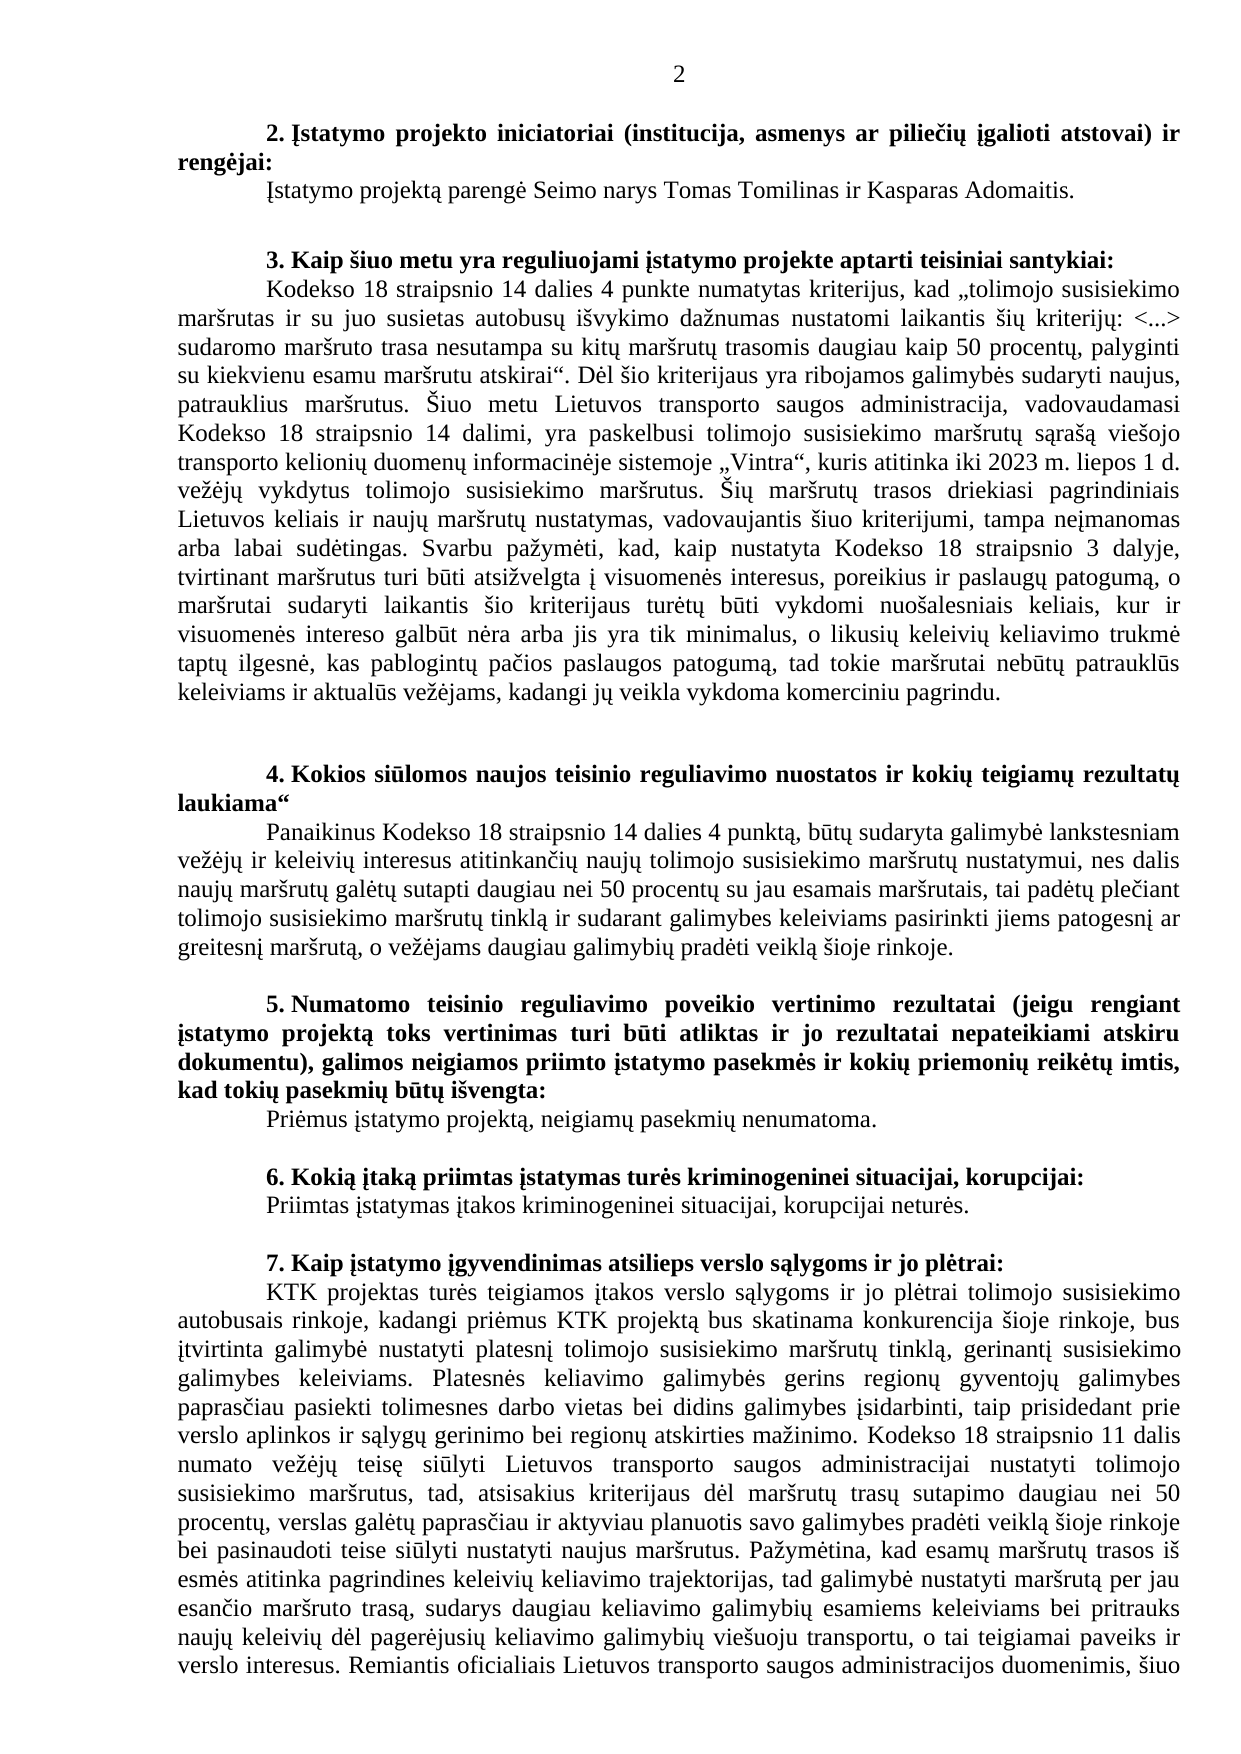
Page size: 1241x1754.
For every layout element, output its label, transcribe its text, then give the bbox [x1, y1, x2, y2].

list Kokios siūlomos naujos teisinio reguliavimo nuostatos ir kokių teigiamų rezultatų laukiama“ [177, 759, 1181, 817]
list Kaip šiuo metu yra reguliuojami įstatymo projekte aptarti teisiniai santykiai: [177, 246, 1181, 274]
list Įstatymo projekto iniciatoriai (institucija, asmenys ar piliečių įgalioti atstovai) ir rengėjai: [177, 118, 1181, 176]
list Kokią įtaką priimtas įstatymas turės kriminogeninei situacijai, korupcijai: [177, 1162, 1181, 1191]
list Kaip įstatymo įgyvendinimas atsilieps verslo sąlygoms ir jo plėtrai: [177, 1248, 1181, 1277]
text Priėmus įstatymo projektą, neigiamų pasekmių nenumatoma. [177, 1104, 1181, 1133]
text Panaikinus Kodekso 18 straipsnio 14 dalies 4 punktą, būtų sudaryta galimybė lankstesniam vežėjų ir keleivių interesus atitinkančių naujų tolimojo susisiekimo maršrutų nustatymui, nes dalis naujų maršrutų galėtų sutapti daugiau nei 50 procentų su jau esamais maršrutais, tai padėtų plečiant tolimojo susisiekimo maršrutų tinklą ir sudarant galimybes keleiviams pasirinkti jiems patogesnį ar greitesnį maršrutą, o vežėjams daugiau galimybių pradėti veiklą šioje rinkoje. [177, 817, 1181, 961]
list Numatomo teisinio reguliavimo poveikio vertinimo rezultatai (jeigu rengiant įstatymo projektą toks vertinimas turi būti atliktas ir jo rezultatai nepateikiami atskiru dokumentu), galimos neigiamos priimto įstatymo pasekmės ir kokių priemonių reikėtų imtis, kad tokių pasekmių būtų išvengta: [177, 989, 1181, 1104]
text Įstatymo projektą parengė Seimo narys Tomas Tomilinas ir Kasparas Adomaitis. [177, 176, 1181, 204]
text KTK projektas turės teigiamos įtakos verslo sąlygoms ir jo plėtrai tolimojo susisiekimo autobusais rinkoje, kadangi priėmus KTK projektą bus skatinama konkurencija šioje rinkoje, bus įtvirtinta galimybė nustatyti platesnį tolimojo susisiekimo maršrutų tinklą, gerinantį susisiekimo galimybes keleiviams. Platesnės keliavimo galimybės gerins regionų gyventojų galimybes paprasčiau pasiekti tolimesnes darbo vietas bei didins galimybes įsidarbinti, taip prisidedant prie verslo aplinkos ir sąlygų gerinimo bei regionų atskirties mažinimo. Kodekso 18 straipsnio 11 dalis numato vežėjų teisę siūlyti Lietuvos transporto saugos administracijai nustatyti tolimojo susisiekimo maršrutus, tad, atsisakius kriterijaus dėl maršrutų trasų sutapimo daugiau nei 50 procentų, verslas galėtų paprasčiau ir aktyviau planuotis savo galimybes pradėti veiklą šioje rinkoje bei pasinaudoti teise siūlyti nustatyti naujus maršrutus. Pažymėtina, kad esamų maršrutų trasos iš esmės atitinka pagrindines keleivių keliavimo trajektorijas, tad galimybė nustatyti maršrutą per jau esančio maršruto trasą, sudarys daugiau keliavimo galimybių esamiems keleiviams bei pritrauks naujų keleivių dėl pagerėjusių keliavimo galimybių viešuoju transportu, o tai teigiamai paveiks ir verslo interesus. Remiantis oficialiais Lietuvos transporto saugos administracijos duomenimis, šiuo [177, 1277, 1181, 1679]
text Kodekso 18 straipsnio 14 dalies 4 punkte numatytas kriterijus, kad „tolimojo susisiekimo maršrutas ir su juo susietas autobusų išvykimo dažnumas nustatomi laikantis šių kriterijų: <...> sudaromo maršruto trasa nesutampa su kitų maršrutų trasomis daugiau kaip 50 procentų, palyginti su kiekvienu esamu maršrutu atskirai“. Dėl šio kriterijaus yra ribojamos galimybės sudaryti naujus, patrauklius maršrutus. Šiuo metu Lietuvos transporto saugos administracija, vadovaudamasi Kodekso 18 straipsnio 14 dalimi, yra paskelbusi tolimojo susisiekimo maršrutų sąrašą viešojo transporto kelionių duomenų informacinėje sistemoje „Vintra“, kuris atitinka iki 2023 m. liepos 1 d. vežėjų vykdytus tolimojo susisiekimo maršrutus. Šių maršrutų trasos driekiasi pagrindiniais Lietuvos keliais ir naujų maršrutų nustatymas, vadovaujantis šiuo kriterijumi, tampa neįmanomas arba labai sudėtingas. Svarbu pažymėti, kad, kaip nustatyta Kodekso 18 straipsnio 3 dalyje, tvirtinant maršrutus turi būti atsižvelgta į visuomenės interesus, poreikius ir paslaugų patogumą, o maršrutai sudaryti laikantis šio kriterijaus turėtų būti vykdomi nuošalesniais keliais, kur ir visuomenės intereso galbūt nėra arba jis yra tik minimalus, o likusių keleivių keliavimo trukmė taptų ilgesnė, kas pablogintų pačios paslaugos patogumą, tad tokie maršrutai nebūtų patrauklūs keleiviams ir aktualūs vežėjams, kadangi jų veikla vykdoma komerciniu pagrindu. [177, 274, 1181, 706]
text Priimtas įstatymas įtakos kriminogeninei situacijai, korupcijai neturės. [177, 1191, 1181, 1219]
